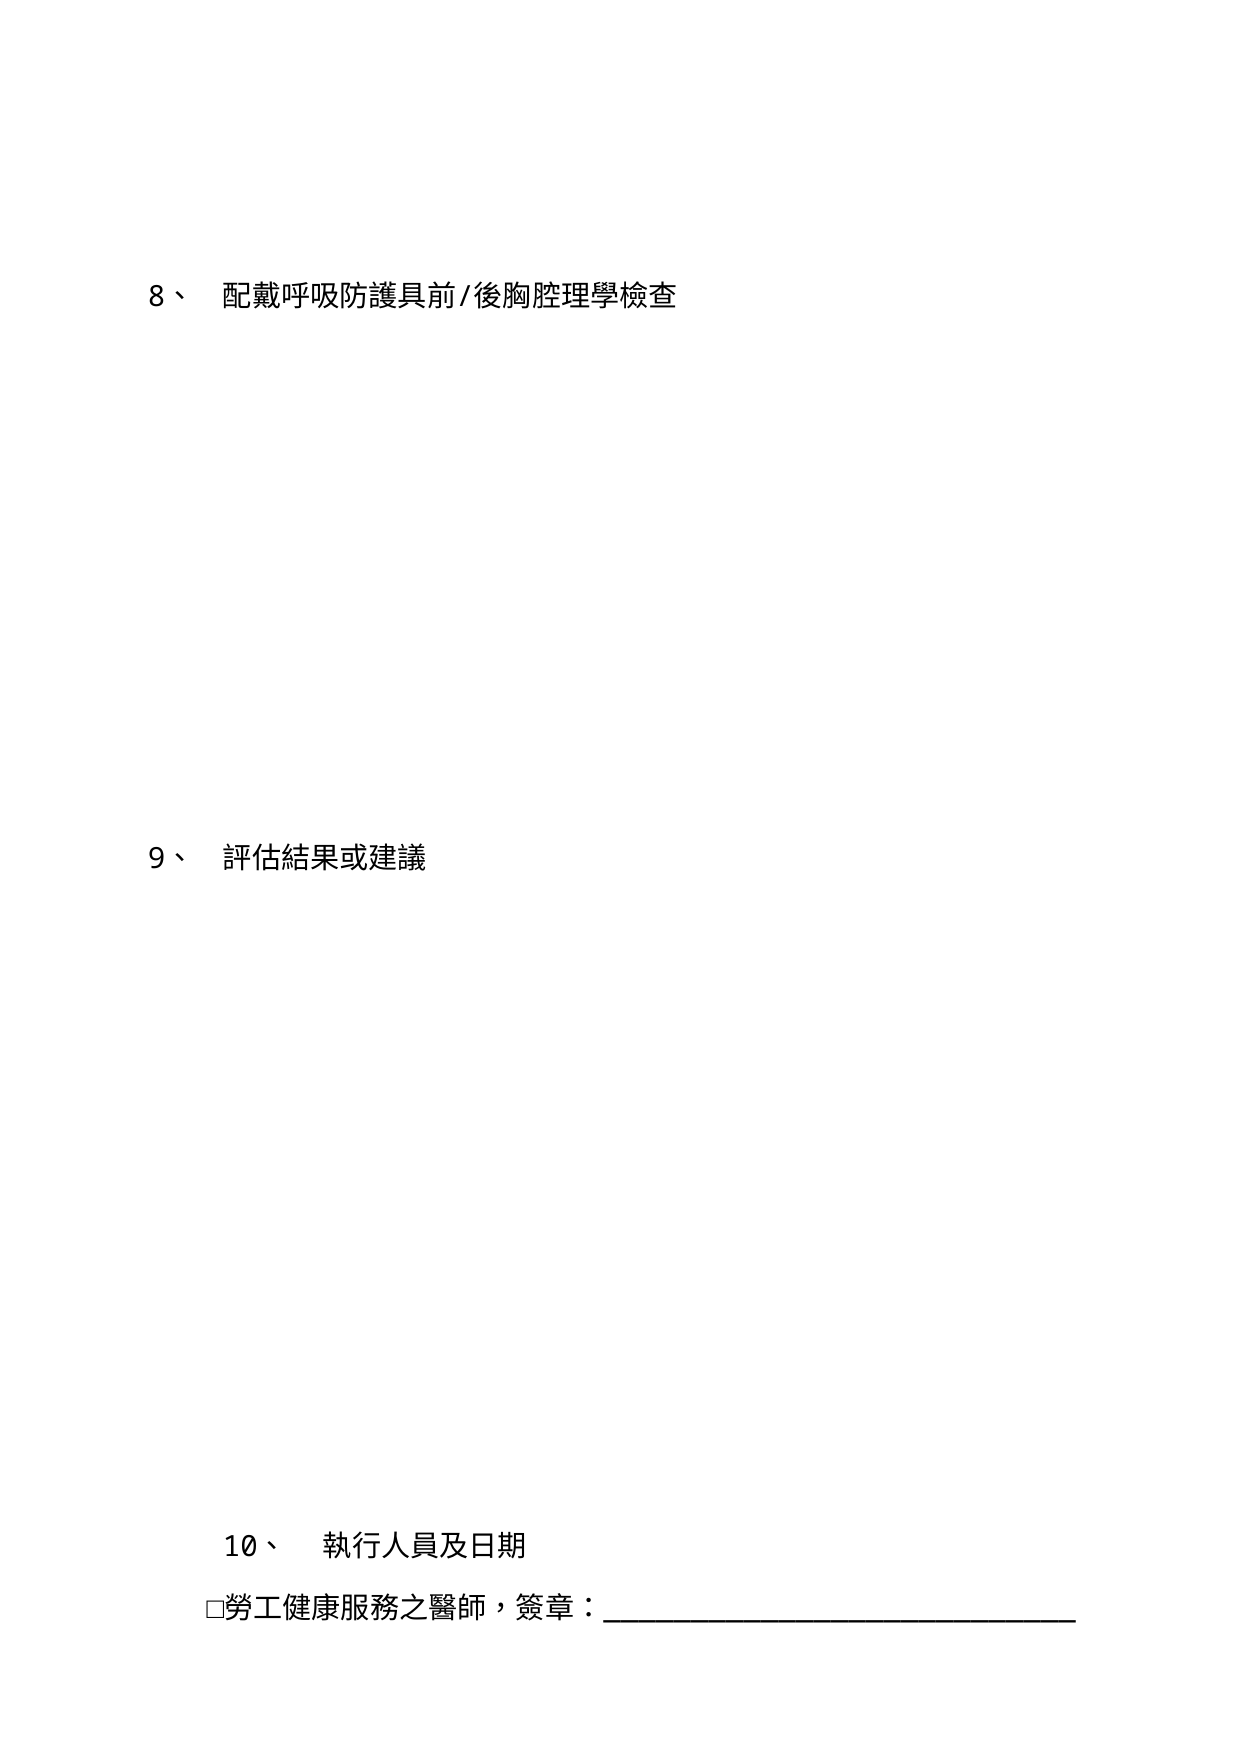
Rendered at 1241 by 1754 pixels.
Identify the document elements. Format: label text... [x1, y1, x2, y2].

list 配戴呼吸防護具前/後胸腔理學檢查 [148, 252, 1092, 314]
text □勞工健康服務之醫師，簽章：___________________________ [206, 1564, 1092, 1627]
list 評估結果或建議 [148, 814, 1092, 877]
list 執行人員及日期 [223, 1502, 1092, 1564]
